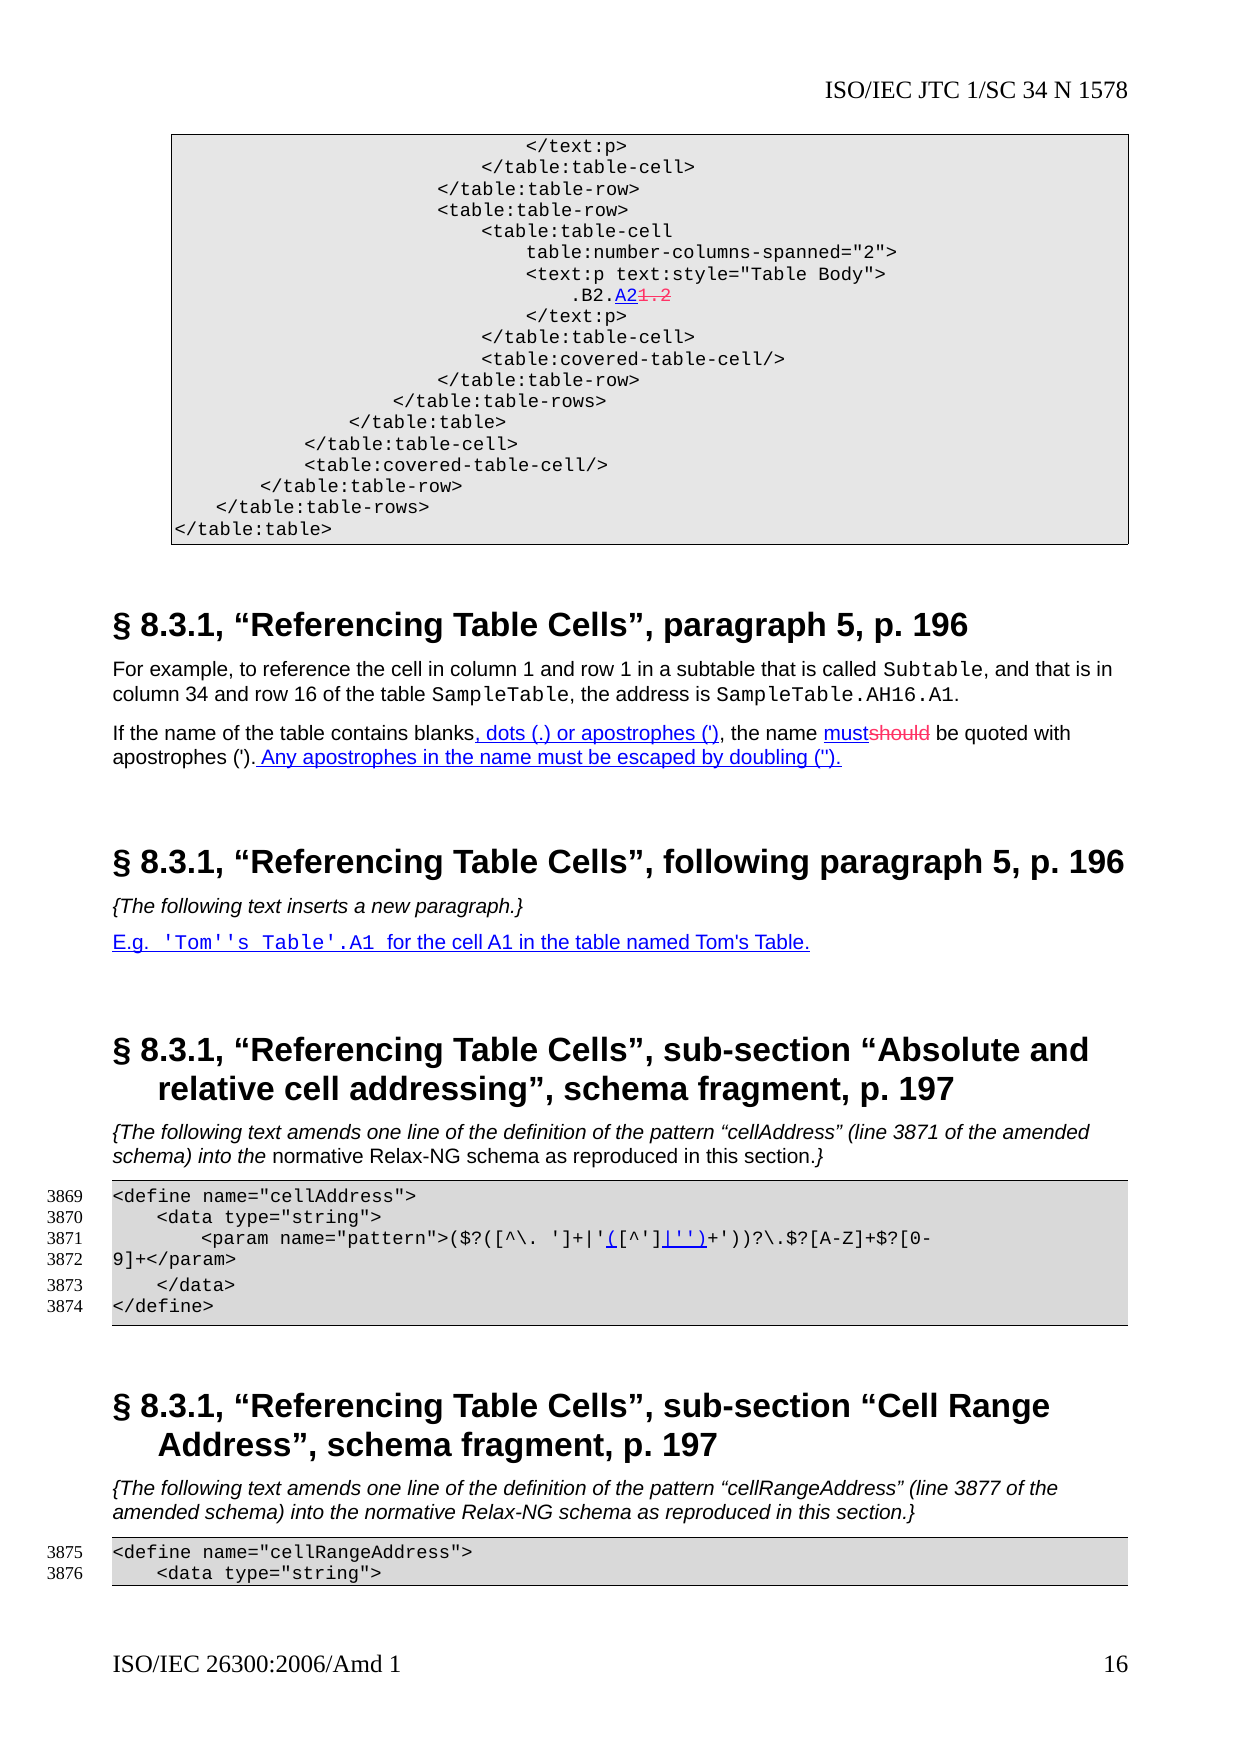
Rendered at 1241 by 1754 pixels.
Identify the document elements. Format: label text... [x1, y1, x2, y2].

text </table:table-row> [172, 368, 1128, 389]
text </table:table-cell> [172, 325, 1128, 346]
text {The following text inserts a new paragraph.} [112, 893, 1128, 917]
text <define name="cellAddress"> [112, 1181, 1128, 1208]
text </table:table-rows> [172, 495, 1128, 516]
text <text:p text:style="Table Body"> [172, 261, 1128, 283]
text <data type="string"> [112, 1564, 1128, 1585]
text </data> [112, 1276, 1128, 1291]
subtitle § 8.3.1, “Referencing Table Cells”, paragraph 5, p. 196 [112, 605, 1128, 644]
text table:number-columns-spanned="2"> [172, 240, 1128, 261]
subtitle § 8.3.1, “Referencing Table Cells”, sub-section “Cell Range Address”, schema fragment, p. 197 [112, 1386, 1128, 1464]
text <define name="cellRangeAddress"> [112, 1538, 1128, 1564]
text E.g. 'Tom''s Table'.A1 for the cell A1 in the table named Tom's Table. [112, 930, 1128, 956]
text If the name of the table contains blanks, dots (.) or apostrophes ('), the name mustshould be quoted with apostrophes ('). Any apostrophes in the name must be escaped by doubling (''). [112, 721, 1128, 768]
text <table:covered-table-cell/> [172, 453, 1128, 474]
text .B2.A21.2 [172, 283, 1128, 304]
text {The following text amends one line of the definition of the pattern “cellRangeAddress” (line 3877 of the amended schema) into the normative Relax-NG schema as reproduced in this section.} [112, 1476, 1128, 1524]
text <table:table-cell [172, 219, 1128, 240]
text {The following text amends one line of the definition of the pattern “cellAddress” (line 3871 of the amended schema) into the normative Relax-NG schema as reproduced in this section.} [112, 1119, 1128, 1167]
text <param name="pattern">($?([^\. ']+|'([^']|'')+'))?\.$?[A-Z]+$?[0- 9]+</param> [112, 1229, 1128, 1271]
text <table:covered-table-cell/> [172, 346, 1128, 368]
text </table:table> [172, 410, 1128, 431]
text For example, to reference the cell in column 1 and row 1 in a subtable that is called Subtable, and that is in column 34 and row 16 of the table SampleTable, the address is SampleTable.AH16.A1. [112, 656, 1128, 708]
text </table:table> [172, 516, 1128, 544]
text </define> [112, 1291, 1128, 1325]
text </table:table-cell> [172, 155, 1128, 176]
text </table:table-row> [172, 176, 1128, 198]
text </table:table-row> [172, 474, 1128, 495]
text <data type="string"> [112, 1208, 1128, 1229]
subtitle § 8.3.1, “Referencing Table Cells”, following paragraph 5, p. 196 [112, 842, 1128, 881]
text </text:p> [172, 135, 1128, 155]
text </table:table-cell> [172, 431, 1128, 453]
text </text:p> [172, 304, 1128, 325]
text <table:table-row> [172, 198, 1128, 219]
text </table:table-rows> [172, 389, 1128, 410]
subtitle § 8.3.1, “Referencing Table Cells”, sub-section “Absolute and relative cell addressing”, schema fragment, p. 197 [112, 1030, 1128, 1107]
